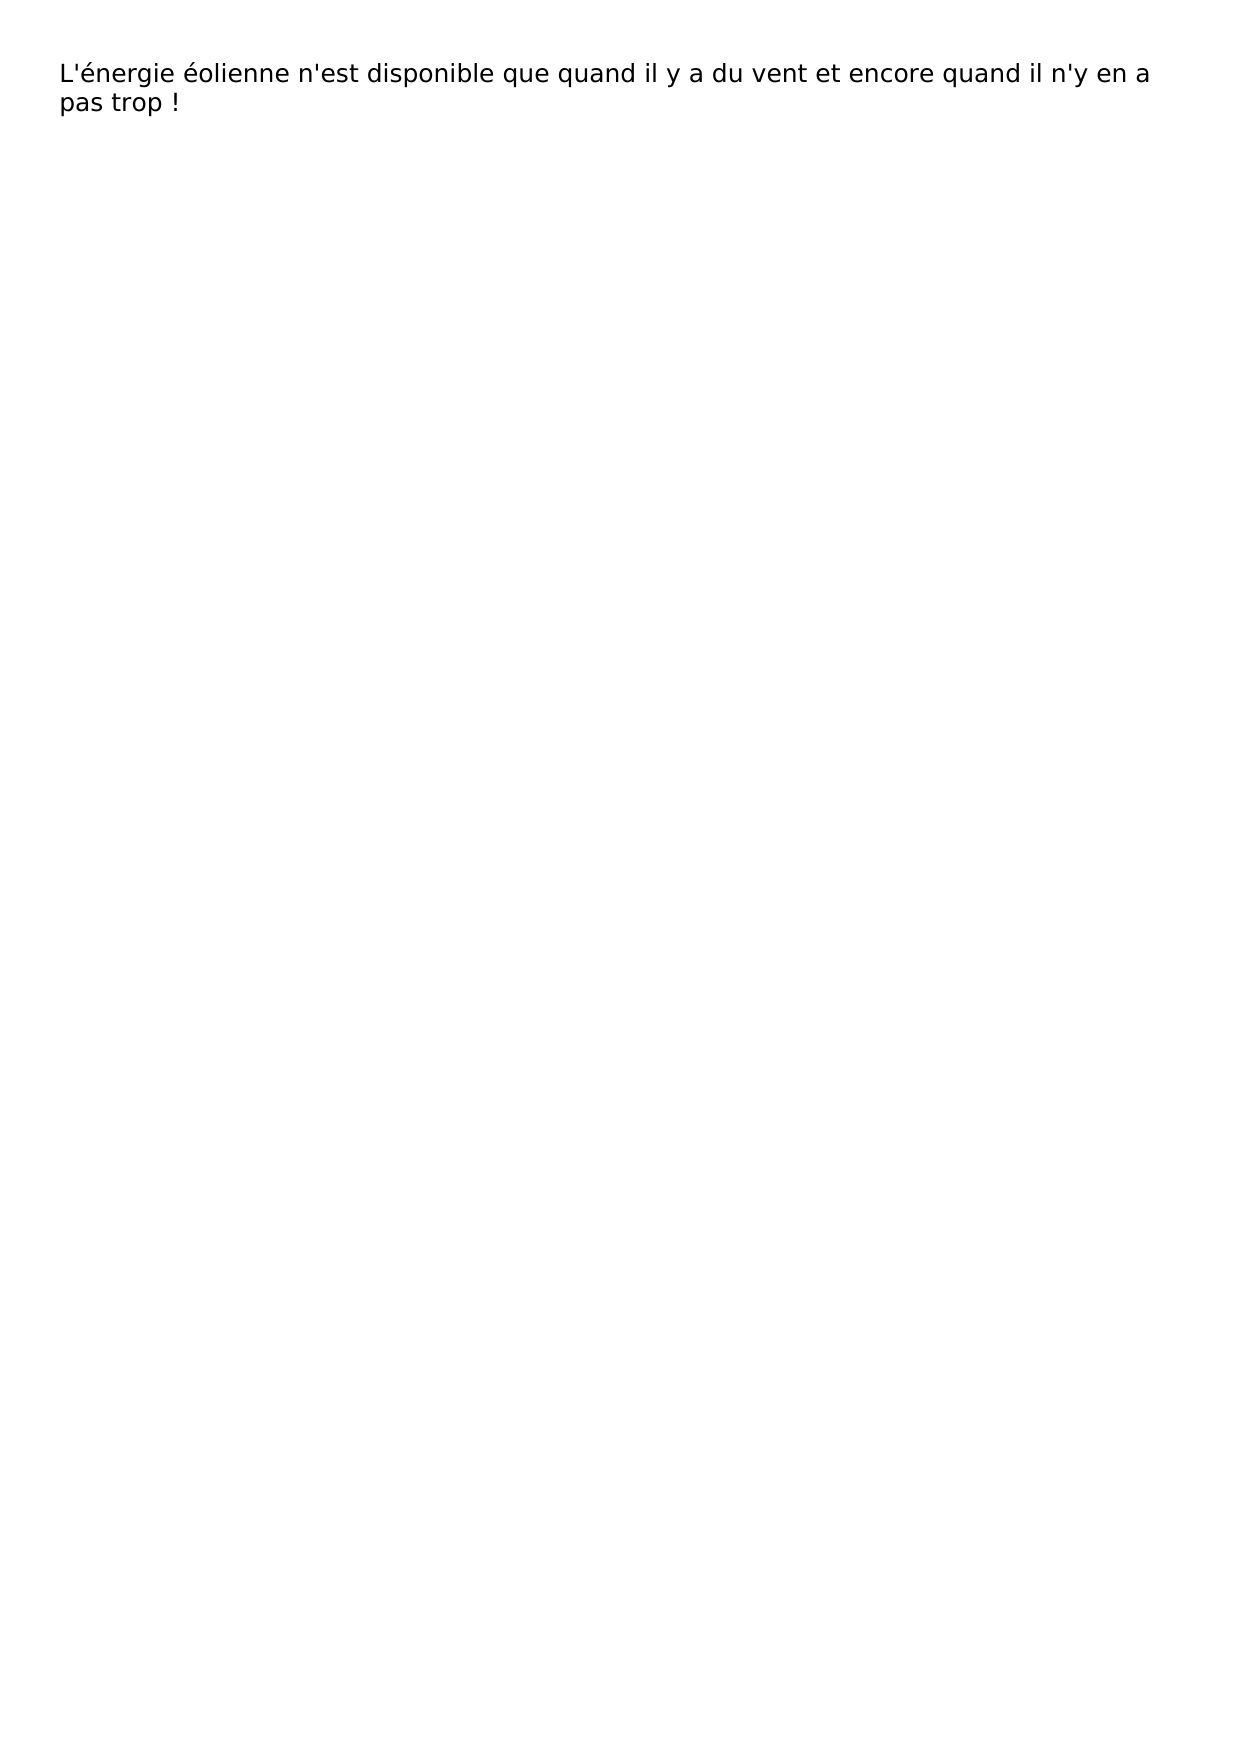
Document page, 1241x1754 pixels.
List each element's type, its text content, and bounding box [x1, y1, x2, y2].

text L'énergie éolienne n'est disponible que quand il y a du vent et encore quand il n'y en a pas trop ! [59, 59, 1181, 117]
